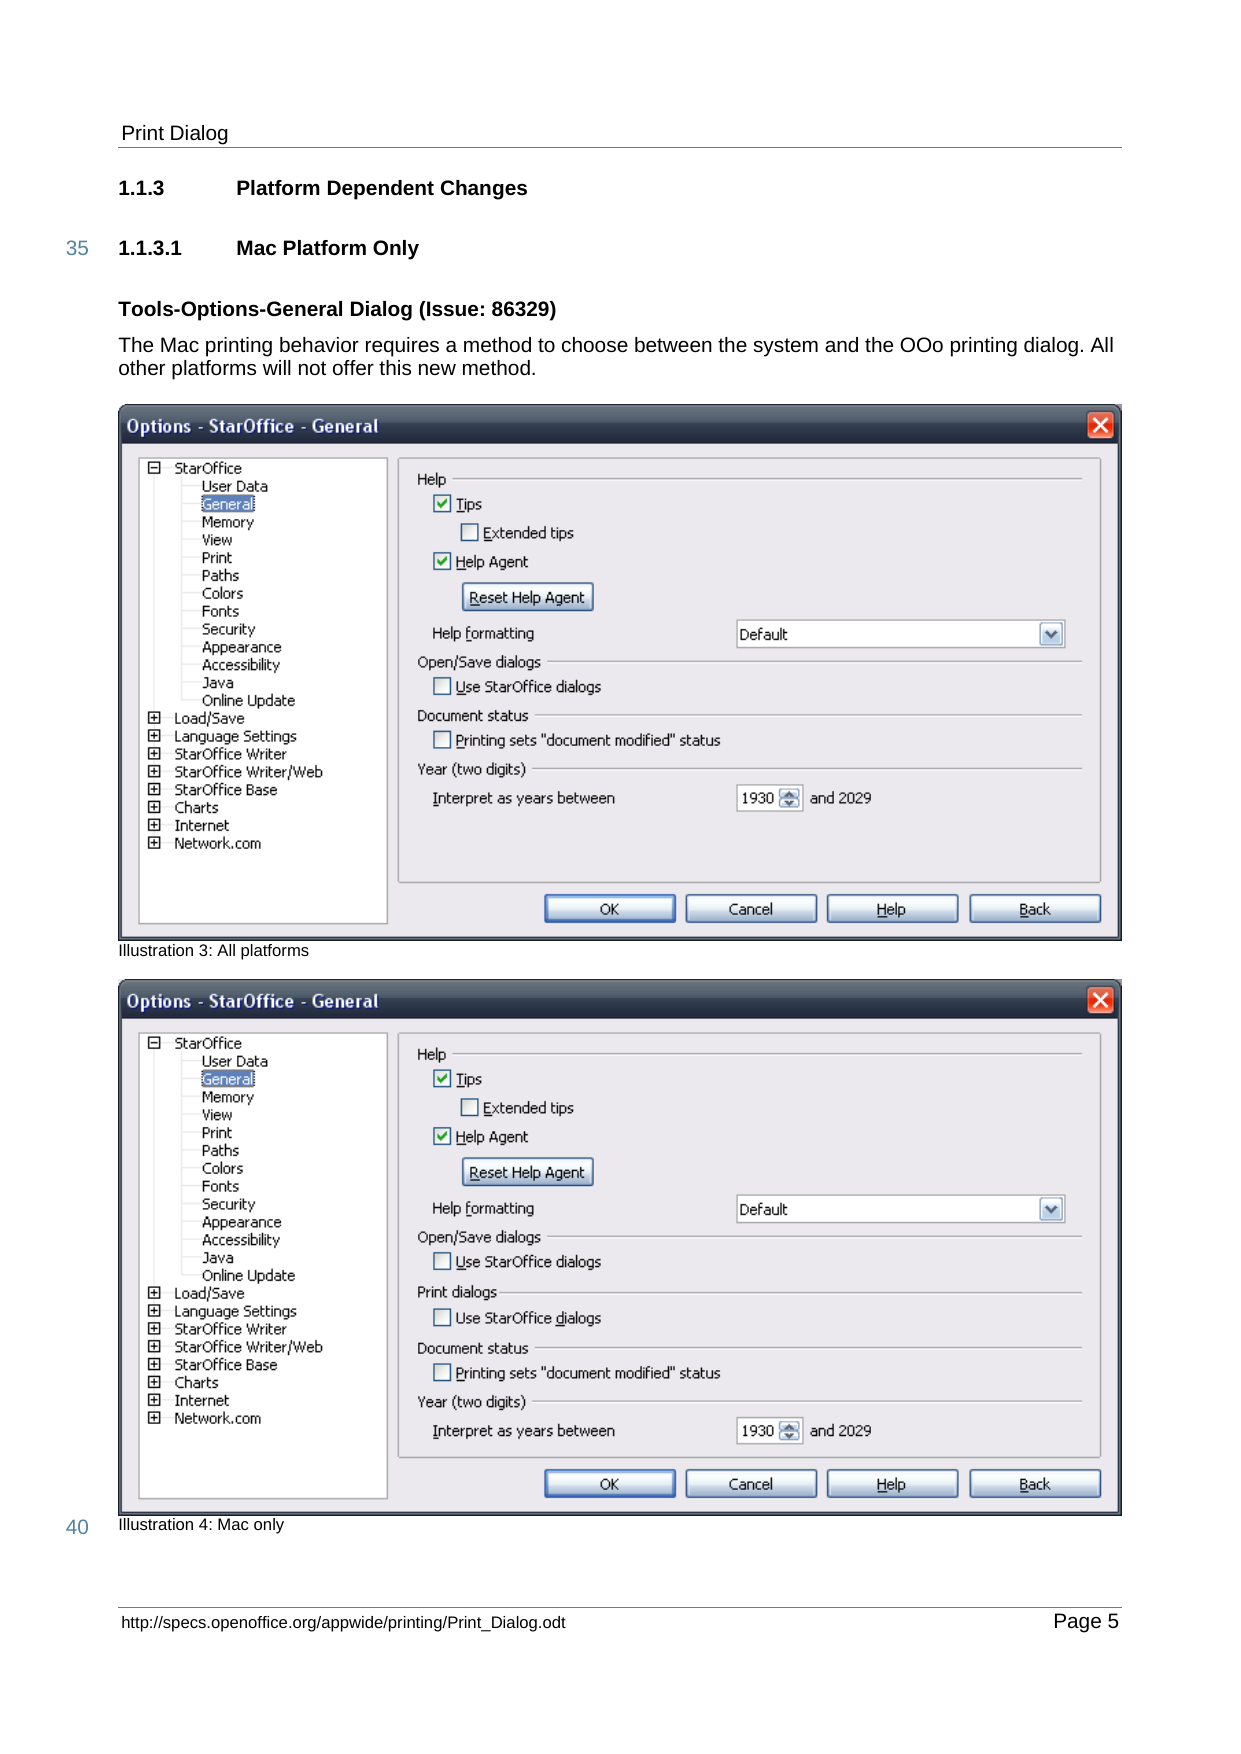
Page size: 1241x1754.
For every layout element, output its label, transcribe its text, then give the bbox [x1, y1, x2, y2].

text Illustration 4: Mac only [118, 1516, 1122, 1534]
text Illustration 3: All platforms [118, 941, 1122, 959]
picture [118, 404, 1122, 941]
subtitle Platform Dependent Changes [118, 177, 1122, 200]
text The Mac printing behavior requires a method to choose between the system and the OOo printing dialog. All other platforms will not offer this new method. [118, 333, 1122, 380]
subtitle Mac Platform Only [118, 237, 1122, 260]
subtitle Tools-Options-General Dialog (Issue: 86329) [118, 297, 1122, 321]
picture [118, 979, 1122, 1516]
